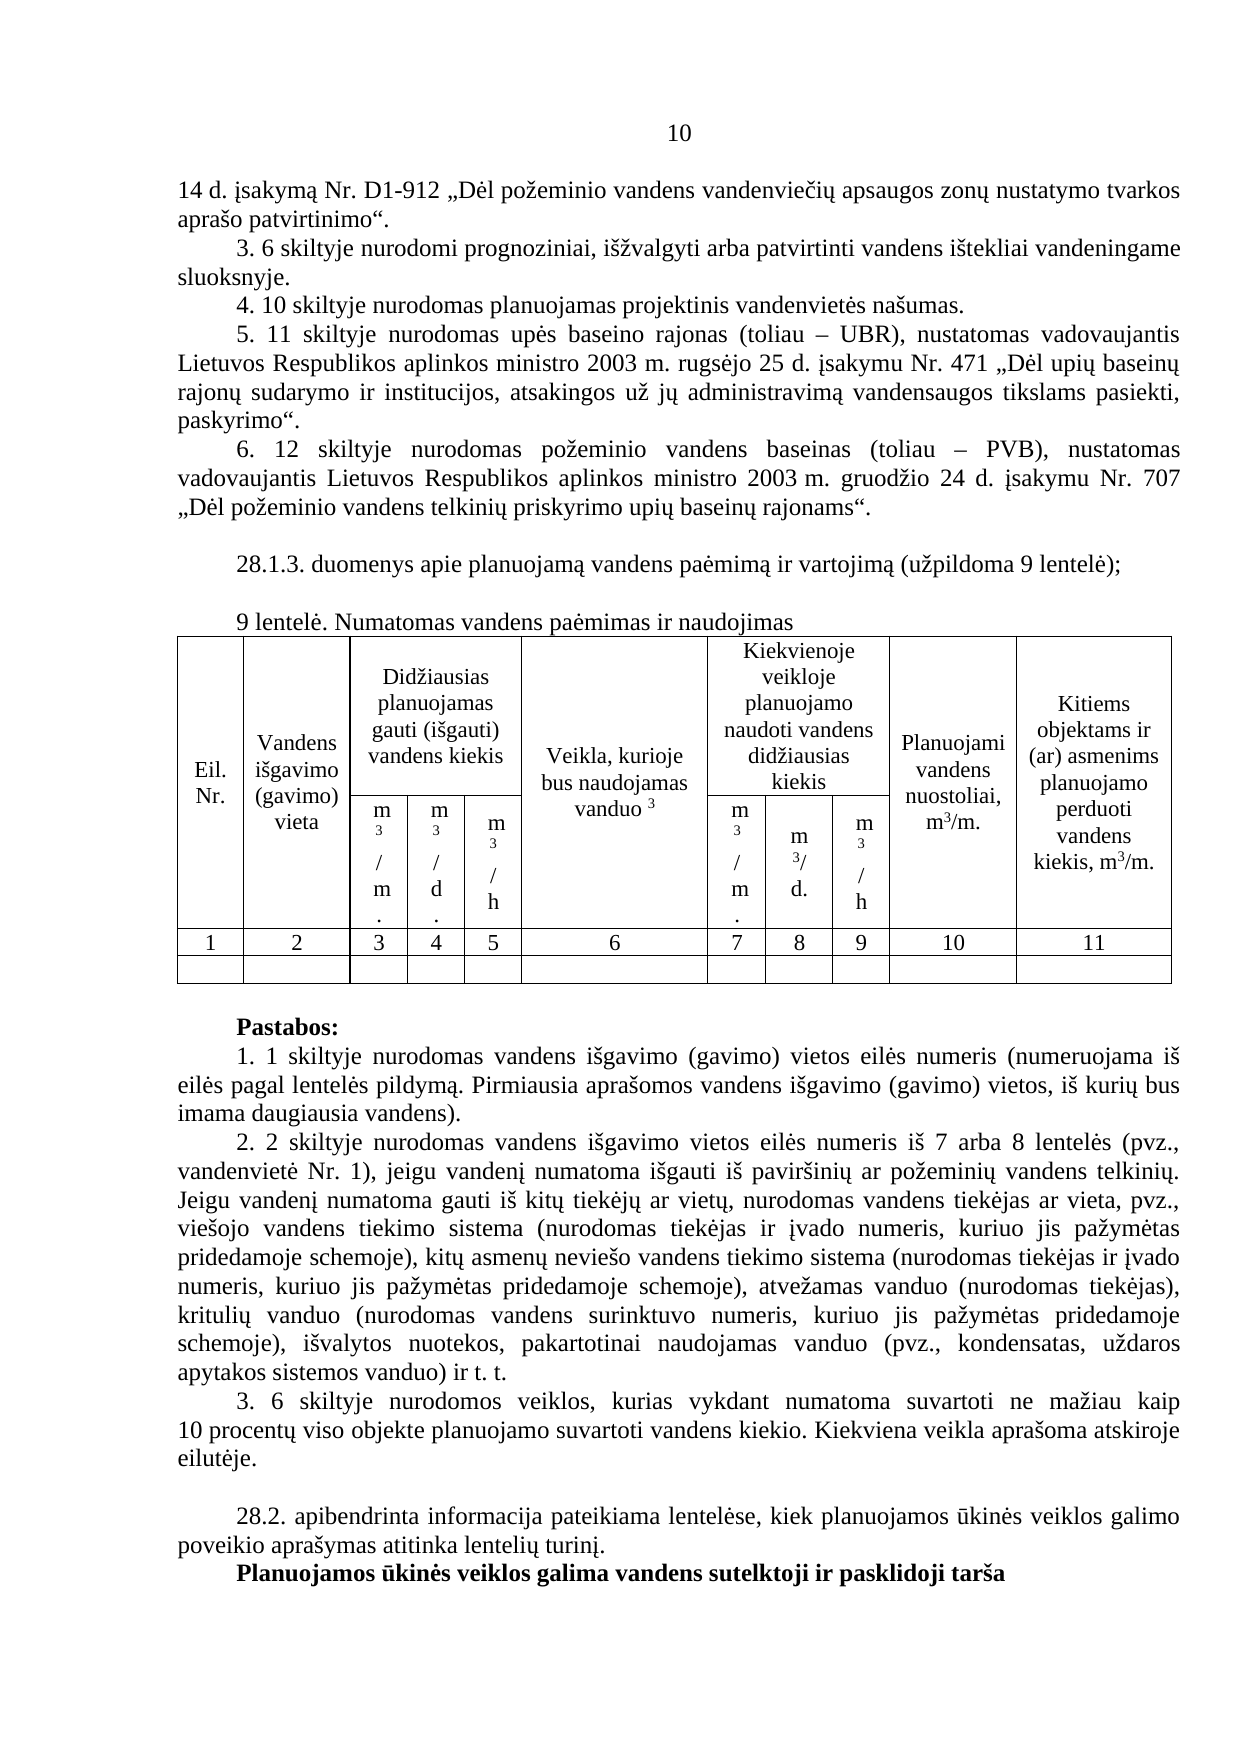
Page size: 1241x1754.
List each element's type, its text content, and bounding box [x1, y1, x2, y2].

table_cell 6 [522, 929, 707, 955]
table_cell [766, 956, 832, 982]
table_cell [833, 956, 889, 982]
text 2. 2 skiltyje nurodomas vandens išgavimo vietos eilės numeris iš 7 arba 8 lentelės (pvz., vandenvietė Nr. 1), jeigu vandenį numatoma išgauti iš paviršinių ar požeminių vandens telkinių. Jeigu vandenį numatoma gauti iš kitų tiekėjų ar vietų, nurodomas vandens tiekėjas ar vieta, pvz., viešojo vandens tiekimo sistema (nurodomas tiekėjas ir įvado numeris, kuriuo jis pažymėtas pridedamoje schemoje), kitų asmenų neviešo vandens tiekimo sistema (nurodomas tiekėjas ir įvado numeris, kuriuo jis pažymėtas pridedamoje schemoje), atvežamas vanduo (nurodomas tiekėjas), kritulių vanduo (nurodomas vandens surinktuvo numeris, kuriuo jis pažymėtas pridedamoje schemoje), išvalytos nuotekos, pakartotinai naudojamas vanduo (pvz., kondensatas, uždaros apytakos sistemos vanduo) ir t. t. [177, 1127, 1181, 1386]
table_cell m3/h [833, 796, 889, 928]
table_cell m3/h [465, 796, 521, 928]
table_cell m3/m. [351, 796, 407, 928]
table_cell [522, 956, 707, 982]
table_header Kiekvienoje veikloje planuojamo naudoti vandens didžiausias kiekis [708, 637, 889, 795]
table_cell [408, 956, 464, 982]
text 28.2. apibendrinta informacija pateikiama lentelėse, kiek planuojamos ūkinės veiklos galimo poveikio aprašymas atitinka lentelių turinį. [177, 1501, 1181, 1558]
text 1. 1 skiltyje nurodomas vandens išgavimo (gavimo) vietos eilės numeris (numeruojama iš eilės pagal lentelės pildymą. Pirmiausia aprašomos vandens išgavimo (gavimo) vietos, iš kurių bus imama daugiausia vandens). [177, 1041, 1181, 1127]
table_cell 3 [351, 929, 407, 955]
table_cell 11 [1017, 929, 1171, 955]
table_cell 2 [244, 929, 349, 955]
table_cell 8 [766, 929, 832, 955]
text 28.1.3. duomenys apie planuojamą vandens paėmimą ir vartojimą (užpildoma 9 lentelė); [177, 549, 1181, 578]
table_cell [708, 956, 765, 982]
table_cell 4 [408, 929, 464, 955]
table_cell [178, 956, 243, 982]
table_cell [244, 956, 349, 982]
table_cell [465, 956, 521, 982]
table_header Eil. Nr. [178, 637, 243, 928]
table_cell [1017, 956, 1171, 982]
table_cell 1 [178, 929, 243, 955]
table_cell m3/d. [408, 796, 464, 928]
text 6. 12 skiltyje nurodomas požeminio vandens baseinas (toliau – PVB), nustatomas vadovaujantis Lietuvos Respublikos aplinkos ministro 2003 m. gruodžio 24 d. įsakymu Nr. 707 „Dėl požeminio vandens telkinių priskyrimo upių baseinų rajonams“. [177, 434, 1181, 521]
text Pastabos: [177, 1012, 1181, 1041]
table_header Planuojami vandens nuostoliai, m3/m. [890, 637, 1016, 928]
text 4. 10 skiltyje nurodomas planuojamas projektinis vandenvietės našumas. [177, 291, 1181, 319]
text 5. 11 skiltyje nurodomas upės baseino rajonas (toliau – UBR), nustatomas vadovaujantis Lietuvos Respublikos aplinkos ministro 2003 m. rugsėjo 25 d. įsakymu Nr. 471 „Dėl upių baseinų rajonų sudarymo ir institucijos, atsakingos už jų administravimą vandensaugos tikslams pasiekti, paskyrimo“. [177, 319, 1181, 434]
table_header Kitiems objektams ir (ar) asmenims planuojamo perduoti vandens kiekis, m3/m. [1017, 637, 1171, 928]
table_cell 5 [465, 929, 521, 955]
table_cell 9 [833, 929, 889, 955]
table_cell 10 [890, 929, 1016, 955]
text Planuojamos ūkinės veiklos galima vandens sutelktoji ir pasklidoji tarša [177, 1558, 1181, 1587]
table_cell m3/m. [708, 796, 765, 928]
text 3. 6 skiltyje nurodomos veiklos, kurias vykdant numatoma suvartoti ne mažiau kaip 10 procentų viso objekte planuojamo suvartoti vandens kiekio. Kiekviena veikla aprašoma atskiroje eilutėje. [177, 1386, 1181, 1472]
text 14 d. įsakymą Nr. D1-912 „Dėl požeminio vandens vandenviečių apsaugos zonų nustatymo tvarkos aprašo patvirtinimo“. [177, 176, 1181, 233]
table_cell [351, 956, 407, 982]
table_cell [890, 956, 1016, 982]
text 3. 6 skiltyje nurodomi prognoziniai, išžvalgyti arba patvirtinti vandens ištekliai vandeningame sluoksnyje. [177, 233, 1181, 291]
table_header Vandens išgavimo (gavimo) vieta [244, 637, 349, 928]
table_cell m3/d. [766, 796, 832, 928]
table_header Veikla, kurioje bus naudojamas vanduo 3 [522, 637, 707, 928]
table_cell 7 [708, 929, 765, 955]
table_header Didžiausias planuojamas gauti (išgauti) vandens kiekis [351, 637, 521, 795]
text 9 lentelė. Numatomas vandens paėmimas ir naudojimas [177, 607, 1181, 636]
